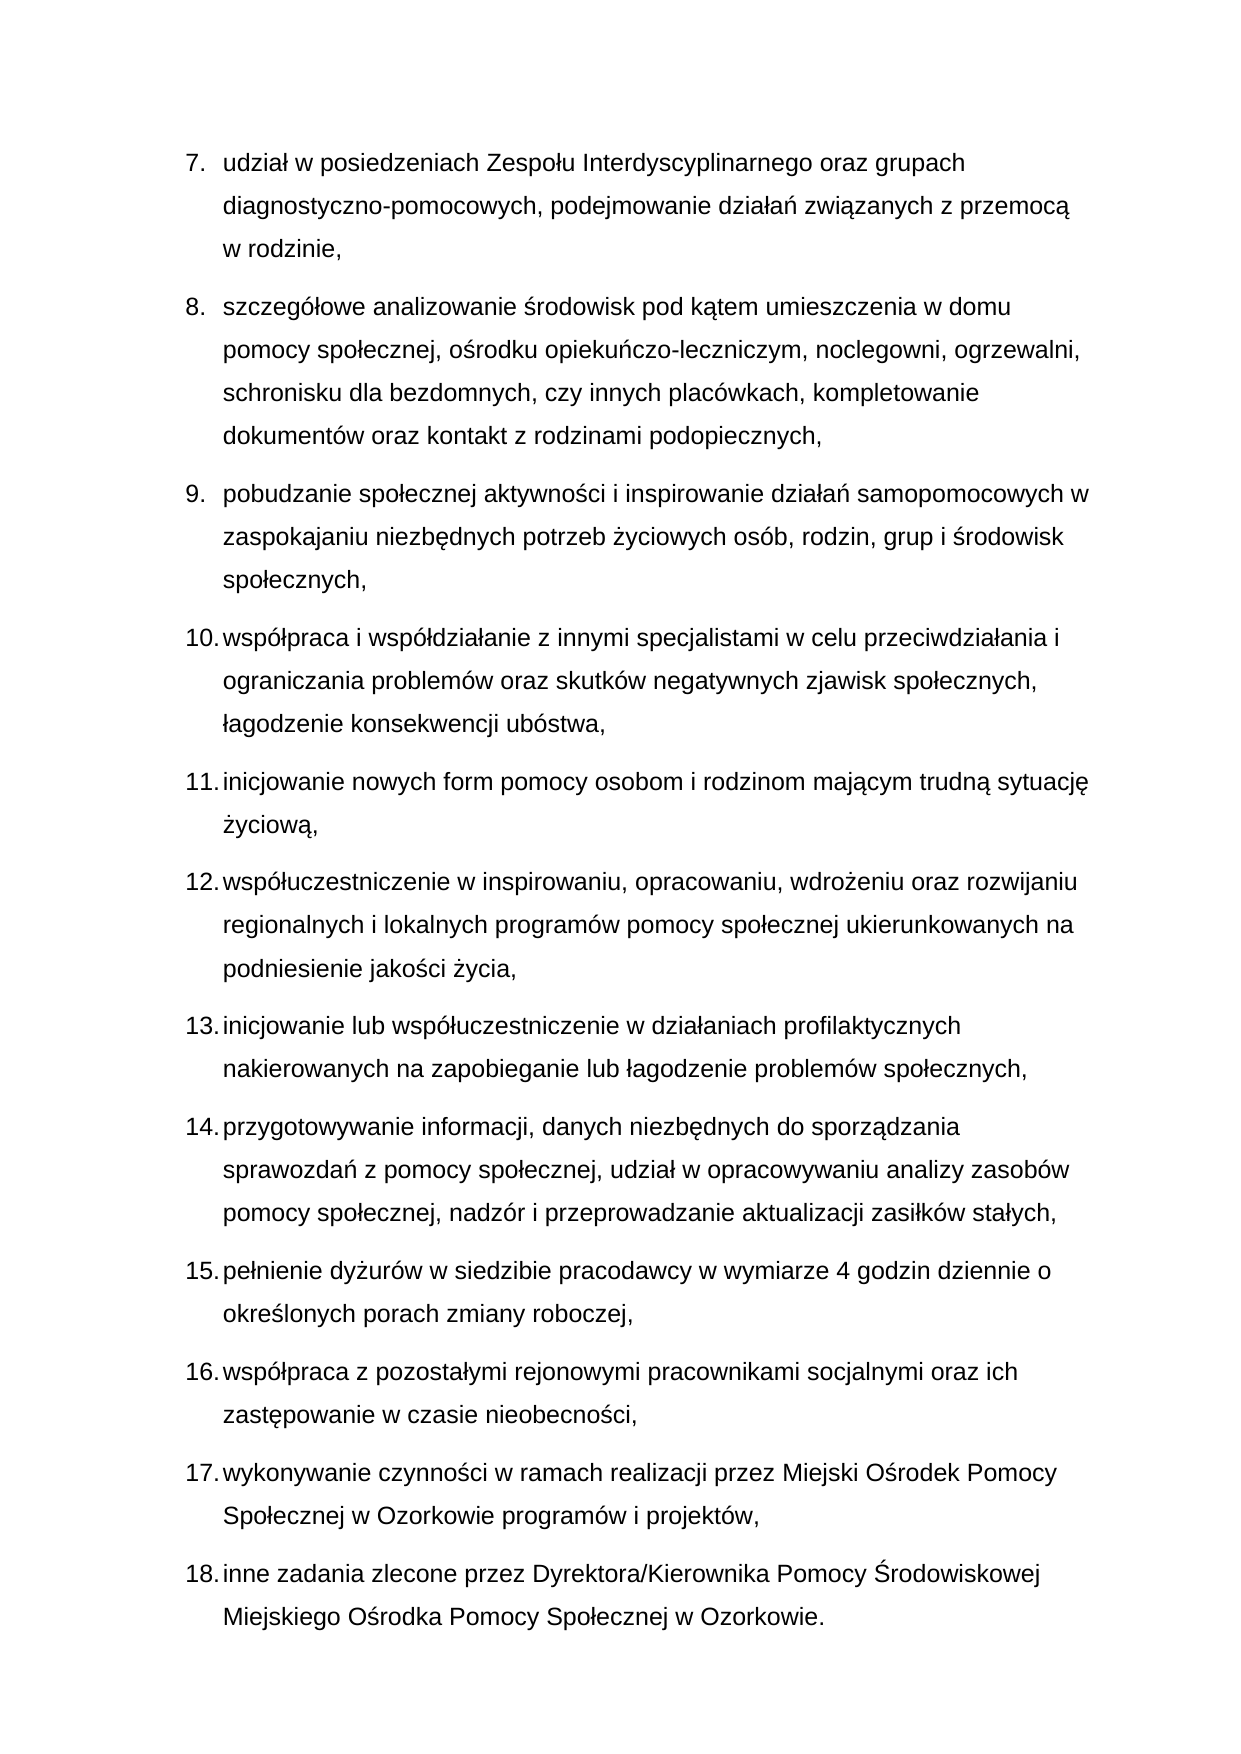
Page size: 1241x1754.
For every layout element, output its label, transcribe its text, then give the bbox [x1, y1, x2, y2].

list przygotowywanie informacji, danych niezbędnych do sporządzania sprawozdań z pomocy społecznej, udział w opracowywaniu analizy zasobów pomocy społecznej, nadzór i przeprowadzanie aktualizacji zasiłków stałych, [185, 1112, 1093, 1227]
list udział w posiedzeniach Zespołu Interdyscyplinarnego oraz grupach diagnostyczno-pomocowych, podejmowanie działań związanych z przemocą w rodzinie, [185, 148, 1093, 263]
list szczegółowe analizowanie środowisk pod kątem umieszczenia w domu pomocy społecznej, ośrodku opiekuńczo-leczniczym, noclegowni, ogrzewalni, schronisku dla bezdomnych, czy innych placówkach, kompletowanie dokumentów oraz kontakt z rodzinami podopiecznych, [185, 292, 1093, 450]
list współpraca z pozostałymi rejonowymi pracownikami socjalnymi oraz ich zastępowanie w czasie nieobecności, [185, 1357, 1093, 1429]
list współpraca i współdziałanie z innymi specjalistami w celu przeciwdziałania i ograniczania problemów oraz skutków negatywnych zjawisk społecznych, łagodzenie konsekwencji ubóstwa, [185, 623, 1093, 738]
list wykonywanie czynności w ramach realizacji przez Miejski Ośrodek Pomocy Społecznej w Ozorkowie programów i projektów, [185, 1458, 1093, 1530]
list inicjowanie lub współuczestniczenie w działaniach profilaktycznych nakierowanych na zapobieganie lub łagodzenie problemów społecznych, [185, 1011, 1093, 1083]
list pobudzanie społecznej aktywności i inspirowanie działań samopomocowych w zaspokajaniu niezbędnych potrzeb życiowych osób, rodzin, grup i środowisk społecznych, [185, 479, 1093, 594]
list pełnienie dyżurów w siedzibie pracodawcy w wymiarze 4 godzin dziennie o określonych porach zmiany roboczej, [185, 1256, 1093, 1328]
list inne zadania zlecone przez Dyrektora/Kierownika Pomocy Środowiskowej Miejskiego Ośrodka Pomocy Społecznej w Ozorkowie. [185, 1559, 1093, 1631]
list współuczestniczenie w inspirowaniu, opracowaniu, wdrożeniu oraz rozwijaniu regionalnych i lokalnych programów pomocy społecznej ukierunkowanych na podniesienie jakości życia, [185, 867, 1093, 982]
list inicjowanie nowych form pomocy osobom i rodzinom mającym trudną sytuację życiową, [185, 767, 1093, 838]
